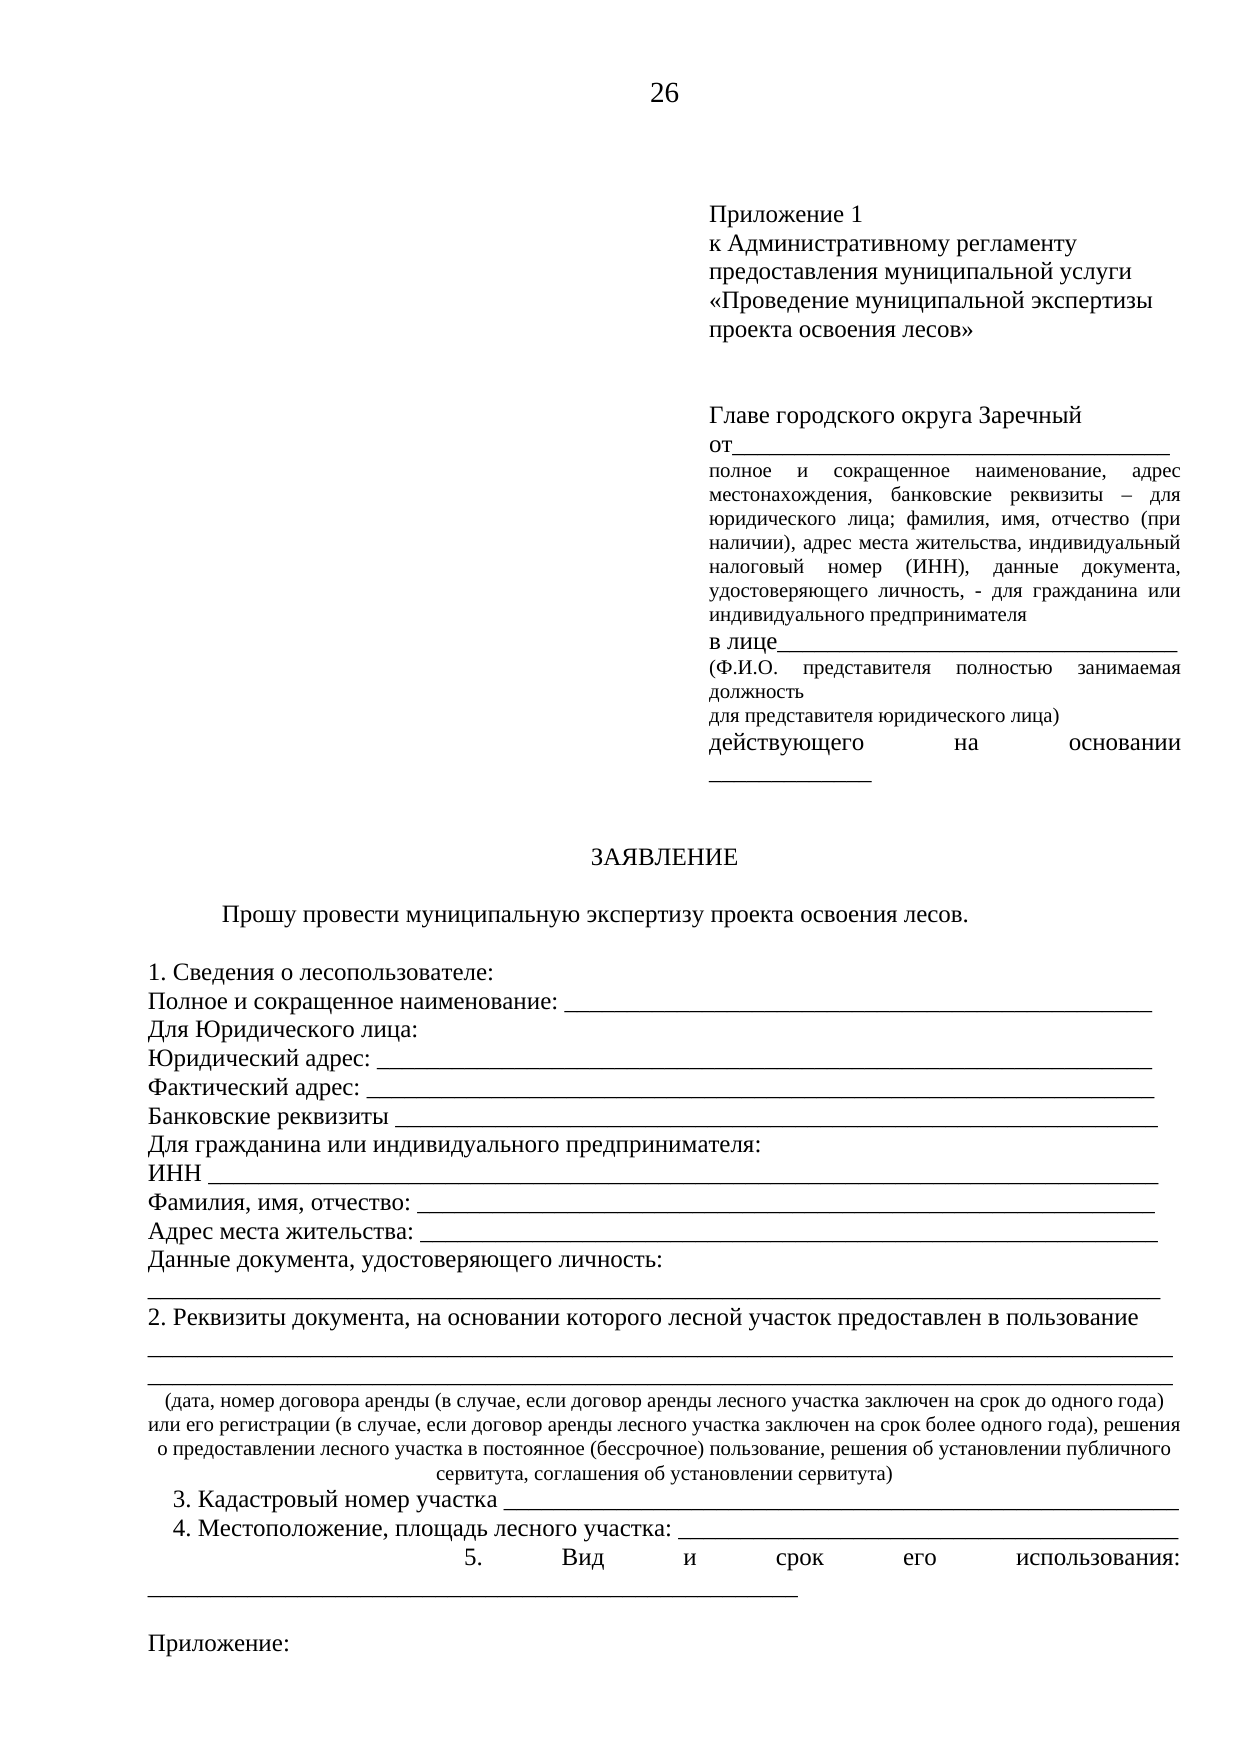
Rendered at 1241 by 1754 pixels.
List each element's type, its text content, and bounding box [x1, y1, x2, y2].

text Фамилия, имя, отчество: ___________________________________________________________ [148, 1187, 1181, 1216]
text Для гражданина или индивидуального предпринимателя: [148, 1129, 1181, 1158]
text для представителя юридического лица) [709, 703, 1181, 727]
text (дата, номер договора аренды (в случае, если договор аренды лесного участка заключен на срок до одного года) или его регистрации (в случае, если договор аренды лесного участка заключен на срок более одного года), решения о предоставлении лесного участка в постоянное (бессрочное) пользование, решения об установлении публичного сервитута, соглашения об установлении сервитута) [148, 1388, 1181, 1484]
text в лице________________________________ [709, 626, 1181, 655]
text к Административному регламенту предоставления муниципальной услуги «Проведение муниципальной экспертизы проекта освоения лесов» [709, 228, 1181, 343]
text Полное и сокращенное наименование: _______________________________________________ [148, 986, 1181, 1014]
text от___________________________________ полное и сокращенное наименование, адрес местонахождения, банковские реквизиты – для юридического лица; фамилия, имя, отчество (при наличии), адрес места жительства, индивидуальный налоговый номер (ИНН), данные документа, удостоверяющего личность, - для гражданина или индивидуального предпринимателя [709, 429, 1181, 626]
text Главе городского округа Заречный [709, 400, 1181, 429]
text ИНН ____________________________________________________________________________ [148, 1158, 1181, 1187]
text __________________________________________________________________________________ [148, 1331, 1181, 1359]
text 4. Местоположение, площадь лесного участка: ________________________________________ [148, 1513, 1181, 1542]
text Адрес места жительства: ___________________________________________________________ [148, 1216, 1181, 1244]
text действующего на основании _____________ [709, 727, 1181, 784]
text 1. Сведения о лесопользователе: [148, 957, 1181, 986]
text 5. Вид и срок его использования: ____________________________________________________ [148, 1542, 1181, 1599]
text 2. Реквизиты документа, на основании которого лесной участок предоставлен в пользование [148, 1302, 1181, 1331]
text 3. Кадастровый номер участка ______________________________________________________ [148, 1484, 1181, 1513]
text Юридический адрес: ______________________________________________________________ [148, 1043, 1181, 1072]
text ЗАЯВЛЕНИЕ [148, 842, 1181, 871]
text Фактический адрес: _______________________________________________________________ [148, 1072, 1181, 1101]
text Приложение: [148, 1628, 1181, 1657]
text (Ф.И.О. представителя полностью занимаемая должность [709, 655, 1181, 703]
text Данные документа, удостоверяющего личность: [148, 1244, 1181, 1273]
text Приложение 1 [709, 199, 1181, 228]
text Банковские реквизиты _____________________________________________________________ [148, 1101, 1181, 1129]
text _________________________________________________________________________________ [148, 1273, 1181, 1302]
text Для Юридического лица: [148, 1014, 1181, 1043]
text Прошу провести муниципальную экспертизу проекта освоения лесов. [148, 899, 1181, 928]
text __________________________________________________________________________________ [148, 1359, 1181, 1388]
